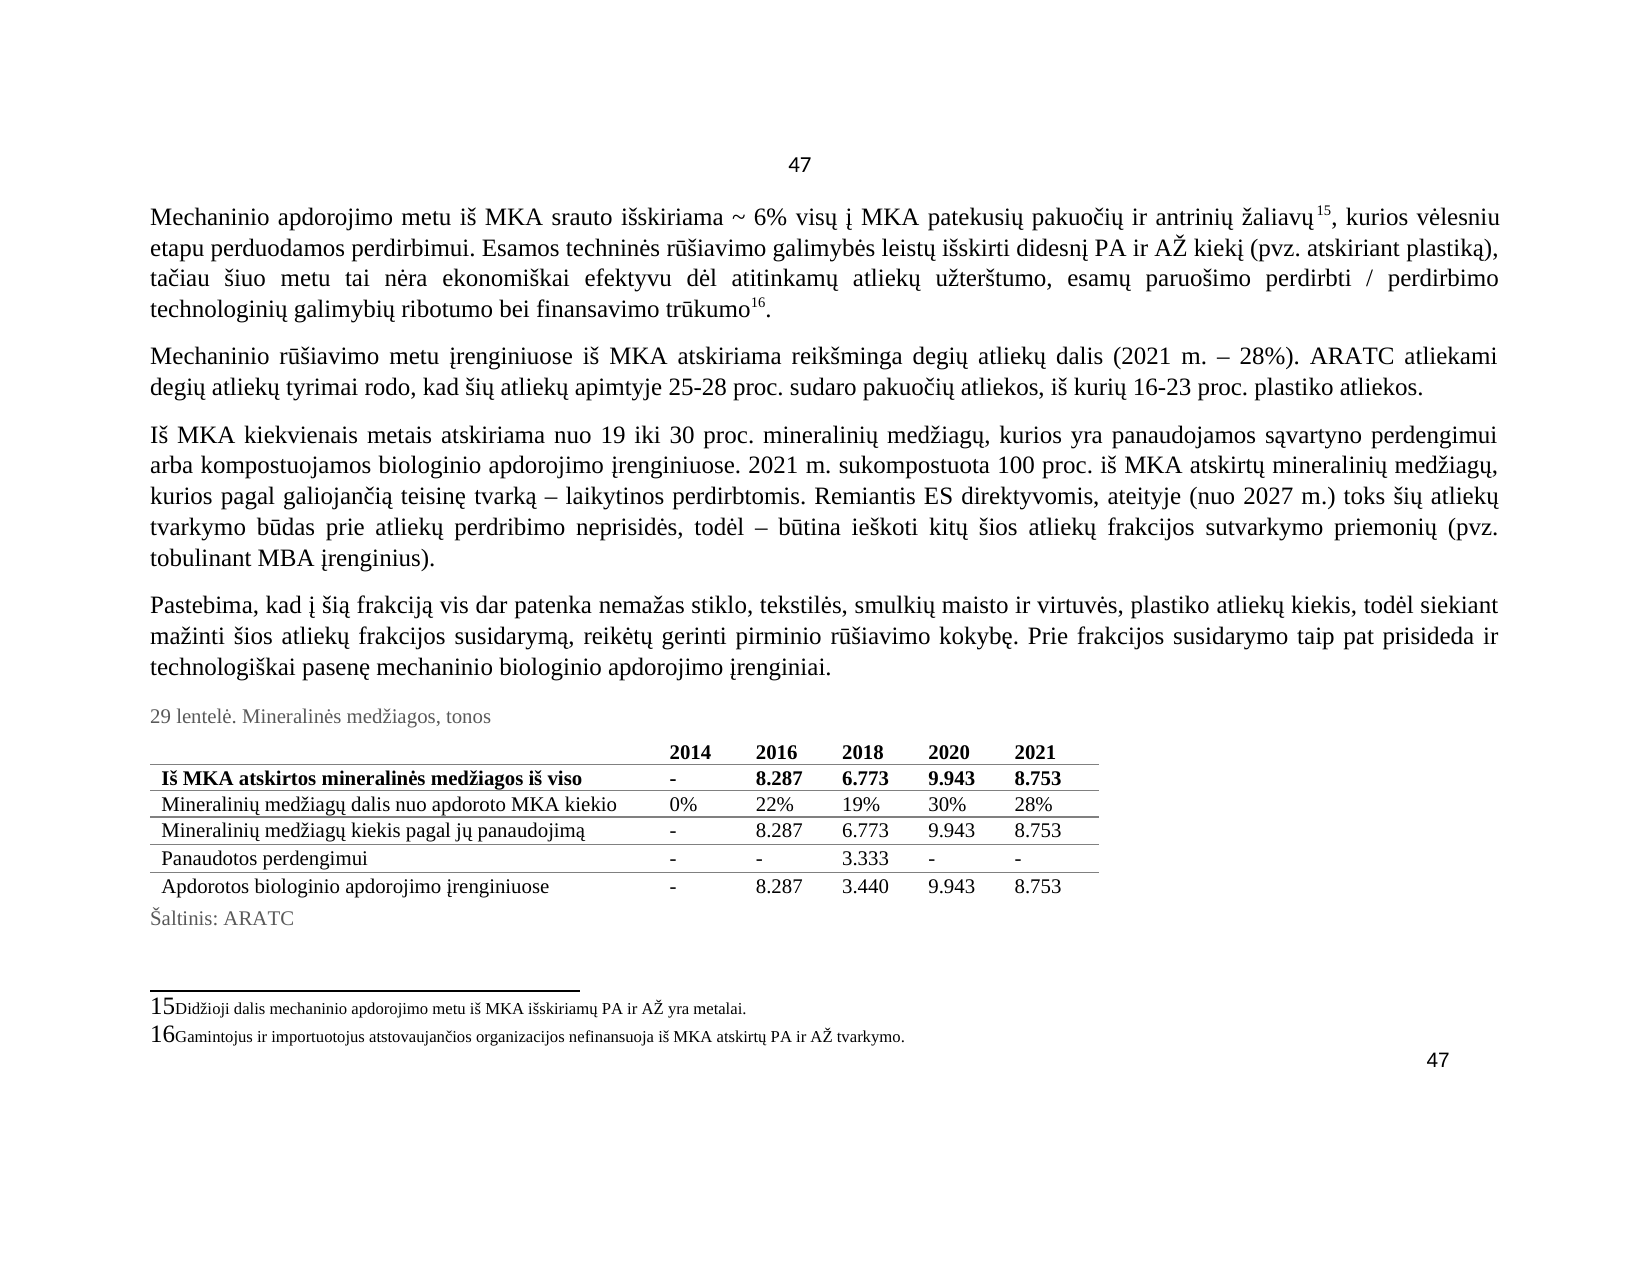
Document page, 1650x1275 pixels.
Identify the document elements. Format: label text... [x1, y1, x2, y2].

text 29 lentelė. Mineralinės medžiagos, tonos [150, 704, 1500, 728]
table_header [150, 740, 658, 764]
table_cell 3.333 [831, 845, 917, 872]
text Mechaninio apdorojimo metu iš MKA srauto išskiriama ~ 6% visų į MKA patekusių pakuočių ir antrinių žaliavų, kurios vėlesniu etapu perduodamos perdirbimui. Esamos techninės rūšiavimo galimybės leistų išskirti didesnį PA ir AŽ kiekį (pvz. atskiriant plastiką), tačiau šiuo metu tai nėra ekonomiškai efektyvu dėl atitinkamų atliekų užterštumo, esamų paruošimo perdirbti / perdirbimo technologinių galimybių ribotumo bei finansavimo trūkumo. [150, 202, 1500, 323]
table_header 2014 [658, 740, 744, 764]
table_cell 6.773 [831, 818, 917, 843]
table_cell 8.753 [1003, 765, 1099, 790]
table_cell 0% [658, 791, 744, 816]
table_cell 22% [744, 791, 831, 816]
text Iš MKA kiekvienais metais atskiriama nuo 19 iki 30 proc. mineralinių medžiagų, kurios yra panaudojamos sąvartyno perdengimui arba kompostuojamos biologinio apdorojimo įrenginiuose. 2021 m. sukompostuota 100 proc. iš MKA atskirtų mineralinių medžiagų, kurios pagal galiojančią teisinę tvarką – laikytinos perdirbtomis. Remiantis ES direktyvomis, ateityje (nuo 2027 m.) toks šių atliekų tvarkymo būdas prie atliekų perdribimo neprisidės, todėl – būtina ieškoti kitų šios atliekų frakcijos sutvarkymo priemonių (pvz. tobulinant MBA įrenginius). [150, 420, 1500, 572]
table_cell Panaudotos perdengimui [150, 845, 658, 872]
table_cell 19% [831, 791, 917, 816]
table_cell - [1003, 845, 1099, 872]
table_cell 9.943 [917, 765, 1003, 790]
table_cell 8.753 [1003, 873, 1099, 899]
table_cell 9.943 [917, 873, 1003, 899]
table_cell Iš MKA atskirtos mineralinės medžiagos iš viso [150, 765, 658, 790]
table_cell - [658, 845, 744, 872]
table_cell 8.287 [744, 818, 831, 843]
text Didžioji dalis mechaninio apdorojimo metu iš MKA išskiriamų PA ir AŽ yra metalai. [150, 991, 1449, 1019]
table_cell 8.287 [744, 873, 831, 899]
table_cell Mineralinių medžiagų kiekis pagal jų panaudojimą [150, 818, 658, 843]
table_cell 30% [917, 791, 1003, 816]
table_cell Mineralinių medžiagų dalis nuo apdoroto MKA kiekio [150, 791, 658, 816]
table_cell Apdorotos biologinio apdorojimo įrenginiuose [150, 873, 658, 899]
table_cell 8.753 [1003, 818, 1099, 843]
table_cell 28% [1003, 791, 1099, 816]
table_header 2016 [744, 740, 831, 764]
table_cell 8.287 [744, 765, 831, 790]
table_cell - [658, 873, 744, 899]
table_header 2020 [917, 740, 1003, 764]
table_cell - [744, 845, 831, 872]
table_header 2018 [831, 740, 917, 764]
table_cell 6.773 [831, 765, 917, 790]
table_cell - [917, 845, 1003, 872]
table_cell - [658, 818, 744, 843]
text Gamintojus ir importuotojus atstovaujančios organizacijos nefinansuoja iš MKA atskirtų PA ir AŽ tvarkymo. [150, 1019, 1449, 1048]
table_cell - [658, 765, 744, 790]
text Pastebima, kad į šią frakciją vis dar patenka nemažas stiklo, tekstilės, smulkių maisto ir virtuvės, plastiko atliekų kiekis, todėl siekiant mažinti šios atliekų frakcijos susidarymą, reikėtų gerinti pirminio rūšiavimo kokybę. Prie frakcijos susidarymo taip pat prisideda ir technologiškai pasenę mechaninio biologinio apdorojimo įrenginiai. [150, 590, 1500, 681]
text Mechaninio rūšiavimo metu įrenginiuose iš MKA atskiriama reikšminga degių atliekų dalis (2021 m. – 28%). ARATC atliekami degių atliekų tyrimai rodo, kad šių atliekų apimtyje 25-28 proc. sudaro pakuočių atliekos, iš kurių 16-23 proc. plastiko atliekos. [150, 342, 1500, 401]
table_header 2021 [1003, 740, 1099, 764]
table_cell 3.440 [831, 873, 917, 899]
text Šaltinis: ARATC [150, 906, 1500, 930]
table_cell 9.943 [917, 818, 1003, 843]
